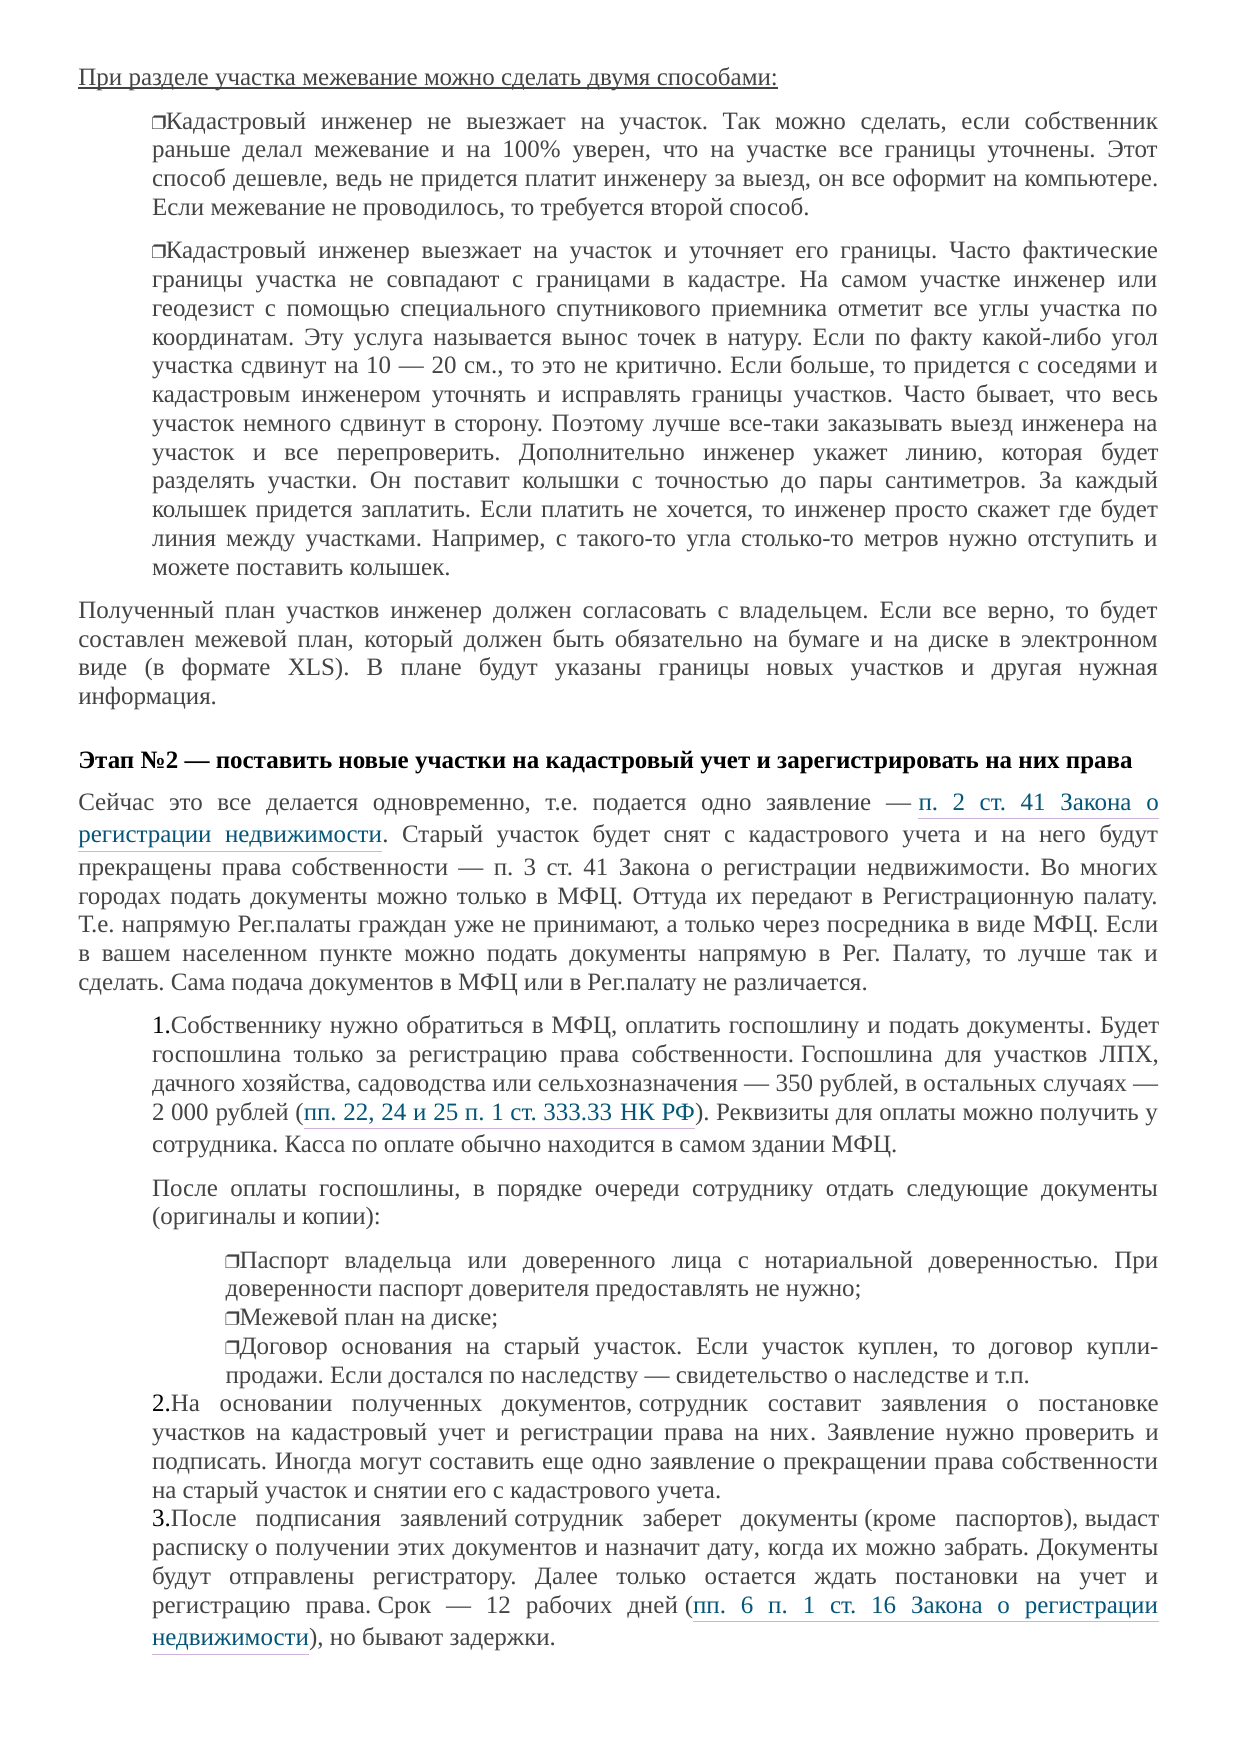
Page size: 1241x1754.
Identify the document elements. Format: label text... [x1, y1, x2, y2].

list Кадастровый инженер не выезжает на участок. Так можно сделать, если собственник раньше делал межевание и на 100% уверен, что на участке все границы уточнены. Этот способ дешевле, ведь не придется платит инженеру за выезд, он все оформит на компьютере. Если межевание не проводилось, то требуется второй способ. [78, 106, 1159, 221]
picture [1021, 796, 1027, 804]
list Паспорт владельца или доверенного лица с нотариальной доверенностью. При доверенности паспорт доверителя предоставлять не нужно; [78, 1245, 1159, 1302]
subtitle Этап №2 — поставить новые участки на кадастровый учет и зарегистрировать на них права [78, 745, 1159, 774]
list Кадастровый инженер выезжает на участок и уточняет его границы. Часто фактические границы участка не совпадают с границами в кадастре. На самом участке инженер или геодезист с помощью специального спутникового приемника отметит все углы участка по координатам. Эту услуга называется вынос точек в натуру. Если по факту какой-либо угол участка сдвинут на 10 — 20 см., то это не критично. Если больше, то придется с соседями и кадастровым инженером уточнять и исправлять границы участков. Часто бывает, что весь участок немного сдвинут в сторону. Поэтому лучше все-таки заказывать выезд инженера на участок и все перепроверить. Дополнительно инженер укажет линию, которая будет разделять участки. Он поставит колышки с точностью до пары сантиметров. За каждый колышек придется заплатить. Если платить не хочется, то инженер просто скажет где будет линия между участками. Например, с такого-то угла столько-то метров нужно отступить и можете поставить колышек. [78, 235, 1159, 580]
list После подписания заявлений сотрудник заберет документы (кроме паспортов), выдаст расписку о получении этих документов и назначит дату, когда их можно забрать. Документы будут отправлены регистратору. Далее только остается ждать постановки на учет и регистрацию права. Срок — 12 рабочих дней (пп. 6 п. 1 ст. 16 Закона о регистрации недвижимости), но бывают задержки. [78, 1503, 1159, 1655]
text При разделе участка межевание можно сделать двумя способами: [78, 62, 1159, 91]
picture [990, 799, 995, 810]
list Межевой план на диске; [78, 1302, 1159, 1331]
list После оплаты госпошлины, в порядке очереди сотруднику отдать следующие документы (оригиналы и копии): [78, 1173, 1159, 1230]
text Сейчас это все делается одновременно, т.е. подается одно заявление — п. 2 ст. 41 Закона о регистрации недвижимости. Старый участок будет снят с кадастрового учета и на него будут прекращены права собственности — п. 3 ст. 41 Закона о регистрации недвижимости. Во многих городах подать документы можно только в МФЦ. Оттуда их передают в Регистрационную палату. Т.е. напрямую Рег.палаты граждан уже не принимают, а только через посредника в виде МФЦ. Если в вашем населенном пункте можно подать документы напрямую в Рег. Палату, то лучше так и сделать. Сама подача документов в МФЦ или в Рег.палату не различается. [78, 787, 1159, 996]
list На основании полученных документов, сотрудник составит заявления о постановке участков на кадастровый учет и регистрации права на них. Заявление нужно проверить и подписать. Иногда могут составить еще одно заявление о прекращении права собственности на старый участок и снятии его с кадастрового учета. [78, 1388, 1159, 1503]
picture [252, 831, 257, 840]
picture [394, 1105, 401, 1114]
picture [308, 1109, 313, 1118]
text Полученный план участков инженер должен согласовать с владельцем. Если все верно, то будет составлен межевой план, который должен быть обязательно на бумаге и на диске в электронном виде (в формате XLS). В плане будут указаны границы новых участков и другая нужная информация. [78, 595, 1159, 710]
picture [469, 1109, 474, 1118]
list Собственнику нужно обратиться в МФЦ, оплатить госпошлину и подать документы. Будет госпошлина только за регистрацию права собственности. Госпошлина для участков ЛПХ, дачного хозяйства, садоводства или сельхозназначения — 350 рублей, в остальных случаях — 2 000 рублей (пп. 22, 24 и 25 п. 1 ст. 333.33 НК РФ). Реквизиты для оплаты можно получить у сотрудника. Касса по оплате обычно находится в самом здании МФЦ. [78, 1010, 1159, 1158]
list Договор основания на старый участок. Если участок куплен, то договор купли-продажи. Если достался по наследству — свидетельство о наследстве и т.п. [78, 1331, 1159, 1388]
